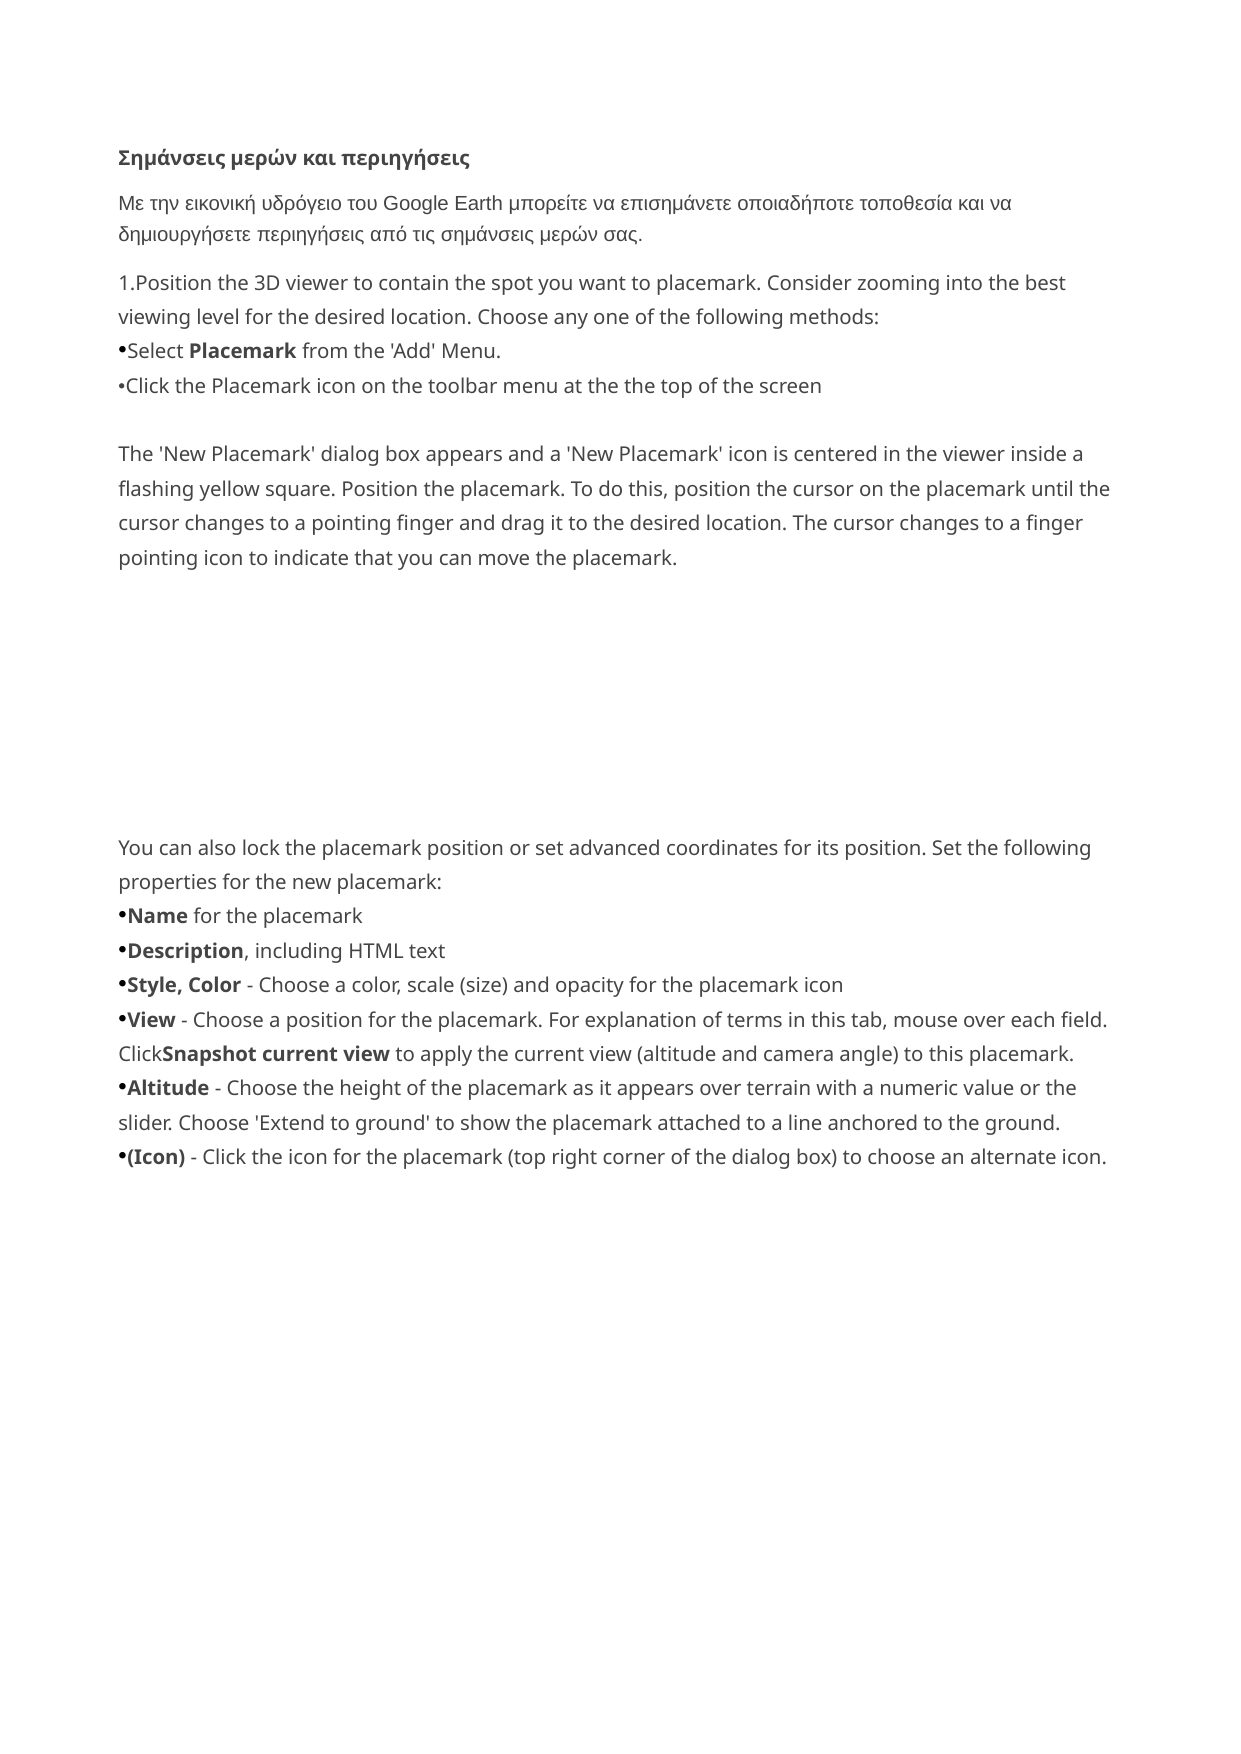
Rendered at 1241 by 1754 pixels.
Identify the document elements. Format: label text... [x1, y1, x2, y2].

list Position the 3D viewer to contain the spot you want to placemark. Consider zooming into the best viewing level for the desired location. Choose any one of the following methods: [118, 261, 1122, 330]
list Name for the placemark [118, 896, 1122, 930]
list Click the Placemark icon on the toolbar menu at the the top of the screen [118, 364, 1122, 433]
list The 'New Placemark' dialog box appears and a 'New Placemark' icon is centered in the viewer inside a flashing yellow square. Position the placemark. To do this, position the cursor on the placemark until the cursor changes to a pointing finger and drag it to the desired location. The cursor changes to a finger pointing icon to indicate that you can move the placemark. You can also lock the placemark position or set advanced coordinates for its position. Set the following properties for the new placemark: [118, 433, 1122, 896]
list (Icon) - Click the icon for the placemark (top right corner of the dialog box) to choose an alternate icon. [118, 1136, 1122, 1171]
list Select Placemark from the 'Add' Menu. [118, 330, 1122, 364]
list Description, including HTML text [118, 930, 1122, 964]
list Style, Color - Choose a color, scale (size) and opacity for the placemark icon [118, 964, 1122, 999]
list Altitude - Choose the height of the placemark as it appears over terrain with a numeric value or the slider. Choose 'Extend to ground' to show the placemark attached to a line anchored to the ground. [118, 1067, 1122, 1136]
list View - Choose a position for the placemark. For explanation of terms in this tab, mouse over each field. ClickSnapshot current view to apply the current view (altitude and camera angle) to this placemark. [118, 999, 1122, 1067]
subtitle Σημάνσεις μερών και περιηγήσεις [118, 143, 1122, 171]
text Με την εικονική υδρόγειο του Google Earth μπορείτε να επισημάνετε οποιαδήποτε τοποθεσία και να δημιουργήσετε περιηγήσεις από τις σημάνσεις μερών σας. [118, 183, 1122, 246]
